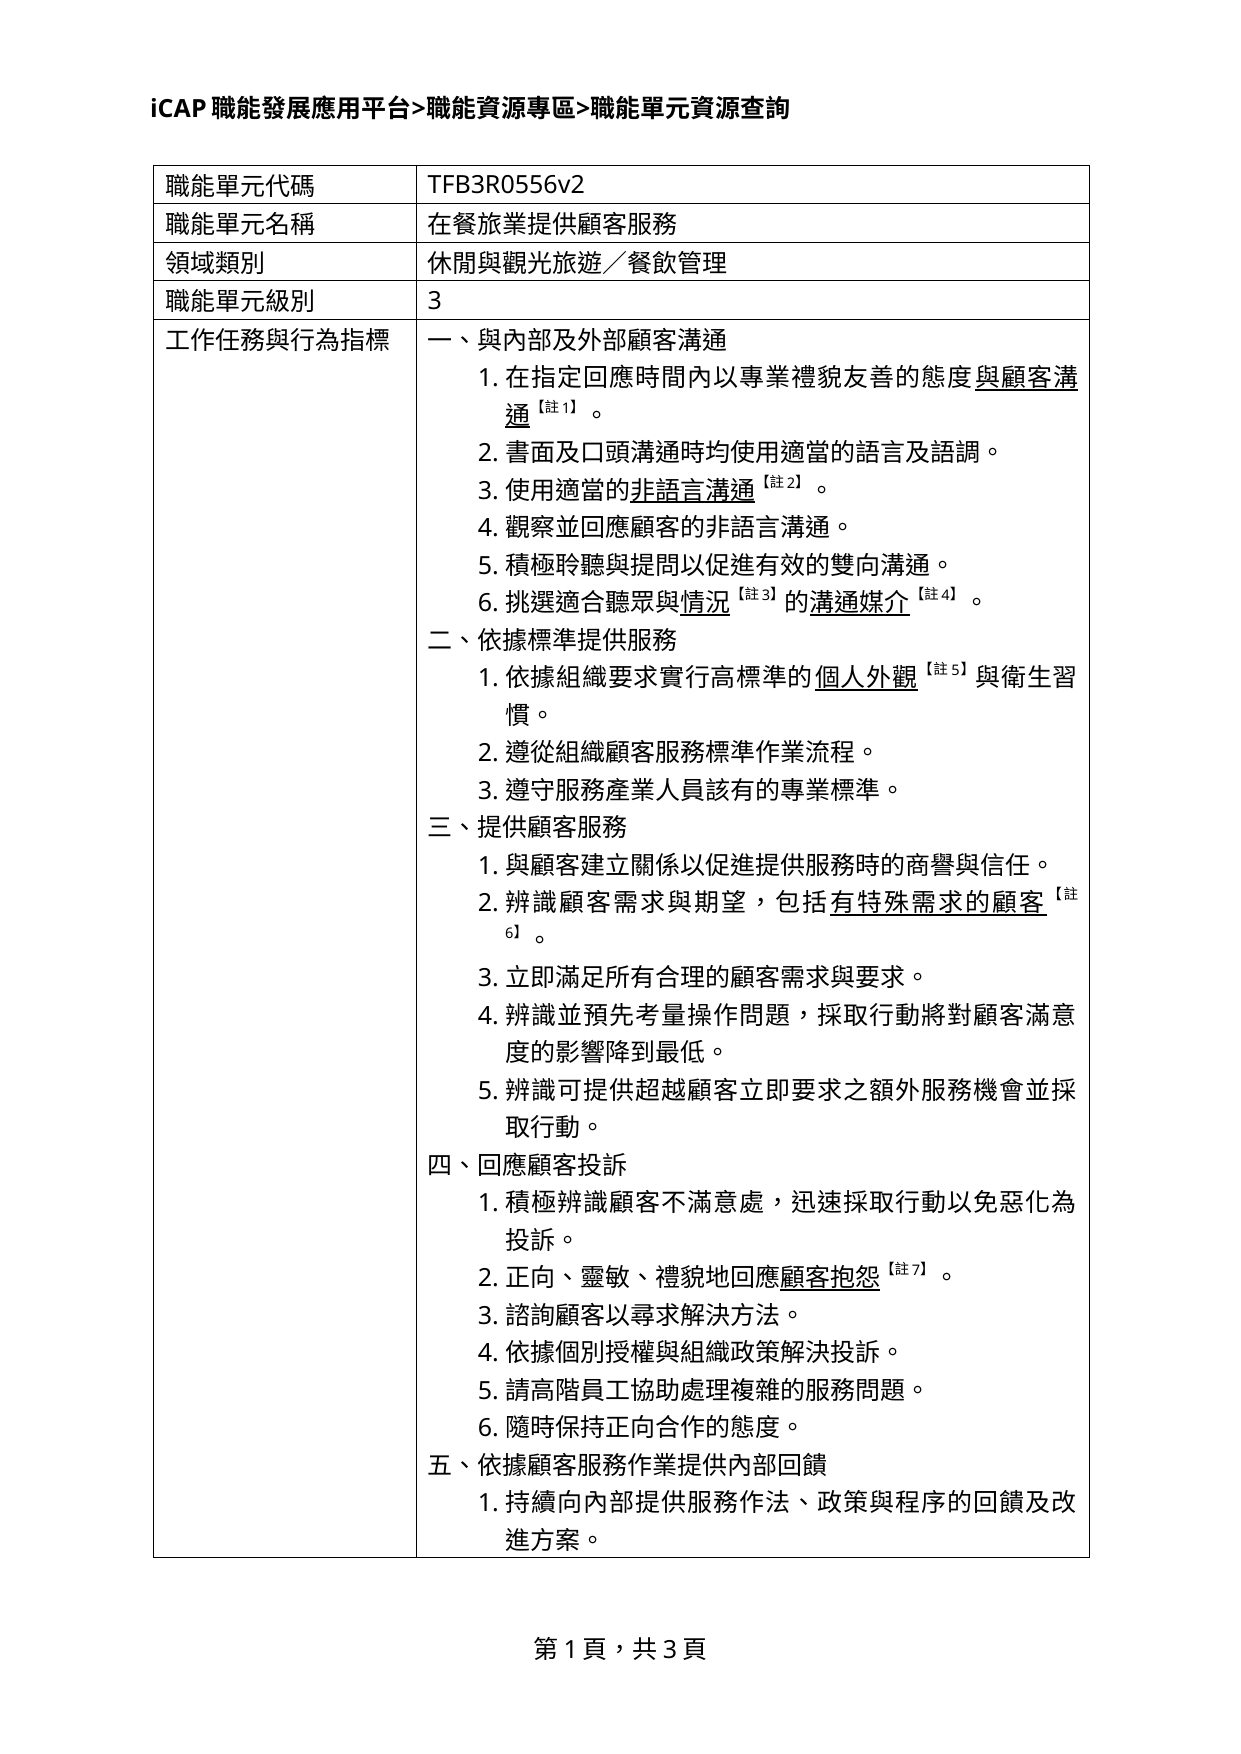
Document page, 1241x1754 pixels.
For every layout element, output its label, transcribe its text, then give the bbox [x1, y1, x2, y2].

table_header 職能單元代碼 [154, 166, 416, 203]
table_cell 工作任務與行為指標 [154, 320, 416, 1557]
table_header TFB3R0556v2 [417, 166, 1089, 203]
table_cell 在餐旅業提供顧客服務 [417, 204, 1089, 242]
table_cell 3 [417, 281, 1089, 319]
table_cell 領域類別 [154, 243, 416, 280]
table_cell 職能單元級別 [154, 281, 416, 319]
table_cell 休閒與觀光旅遊／餐飲管理 [417, 243, 1089, 280]
table_cell 與內部及外部顧客溝通 在指定回應時間內以專業禮貌友善的態度與顧客溝通【註1】。 書面及口頭溝通時均使用適當的語言及語調。 使用適當的非語言溝通【註2】。 觀察並回應顧客的非語言溝通。 積極聆聽與提問以促進有效的雙向溝通。 挑選適合聽眾與情況【註3】的溝通媒介【註4】。 依據標準提供服務 依據組織要求實行高標準的個人外觀【註5】與衛生習慣。 遵從組織顧客服務標準作業流程。 遵守服務產業人員該有的專業標準。 提供顧客服務 與顧客建立關係以促進提供服務時的商譽與信任。 辨識顧客需求與期望，包括有特殊需求的顧客【註6】。 立即滿足所有合理的顧客需求與要求。 辨識並預先考量操作問題，採取行動將對顧客滿意度的影響降到最低。 辨識可提供超越顧客立即要求之額外服務機會並採取行動。 回應顧客投訴 積極辨識顧客不滿意處，迅速採取行動以免惡化為投訴。 正向、靈敏、禮貌地回應顧客抱怨【註7】。 諮詢顧客以尋求解決方法。 依據個別授權與組織政策解決投訴。 請高階員工協助處理複雜的服務問題。 隨時保持正向合作的態度。 依據顧客服務作業提供內部回饋 持續向內部提供服務作法、政策與程序的回饋及改進方案。 辨識個別及重複發生的投訴，提供內部回饋以避免未來再次發生。 [417, 320, 1089, 1557]
table_cell 職能單元名稱 [154, 204, 416, 242]
